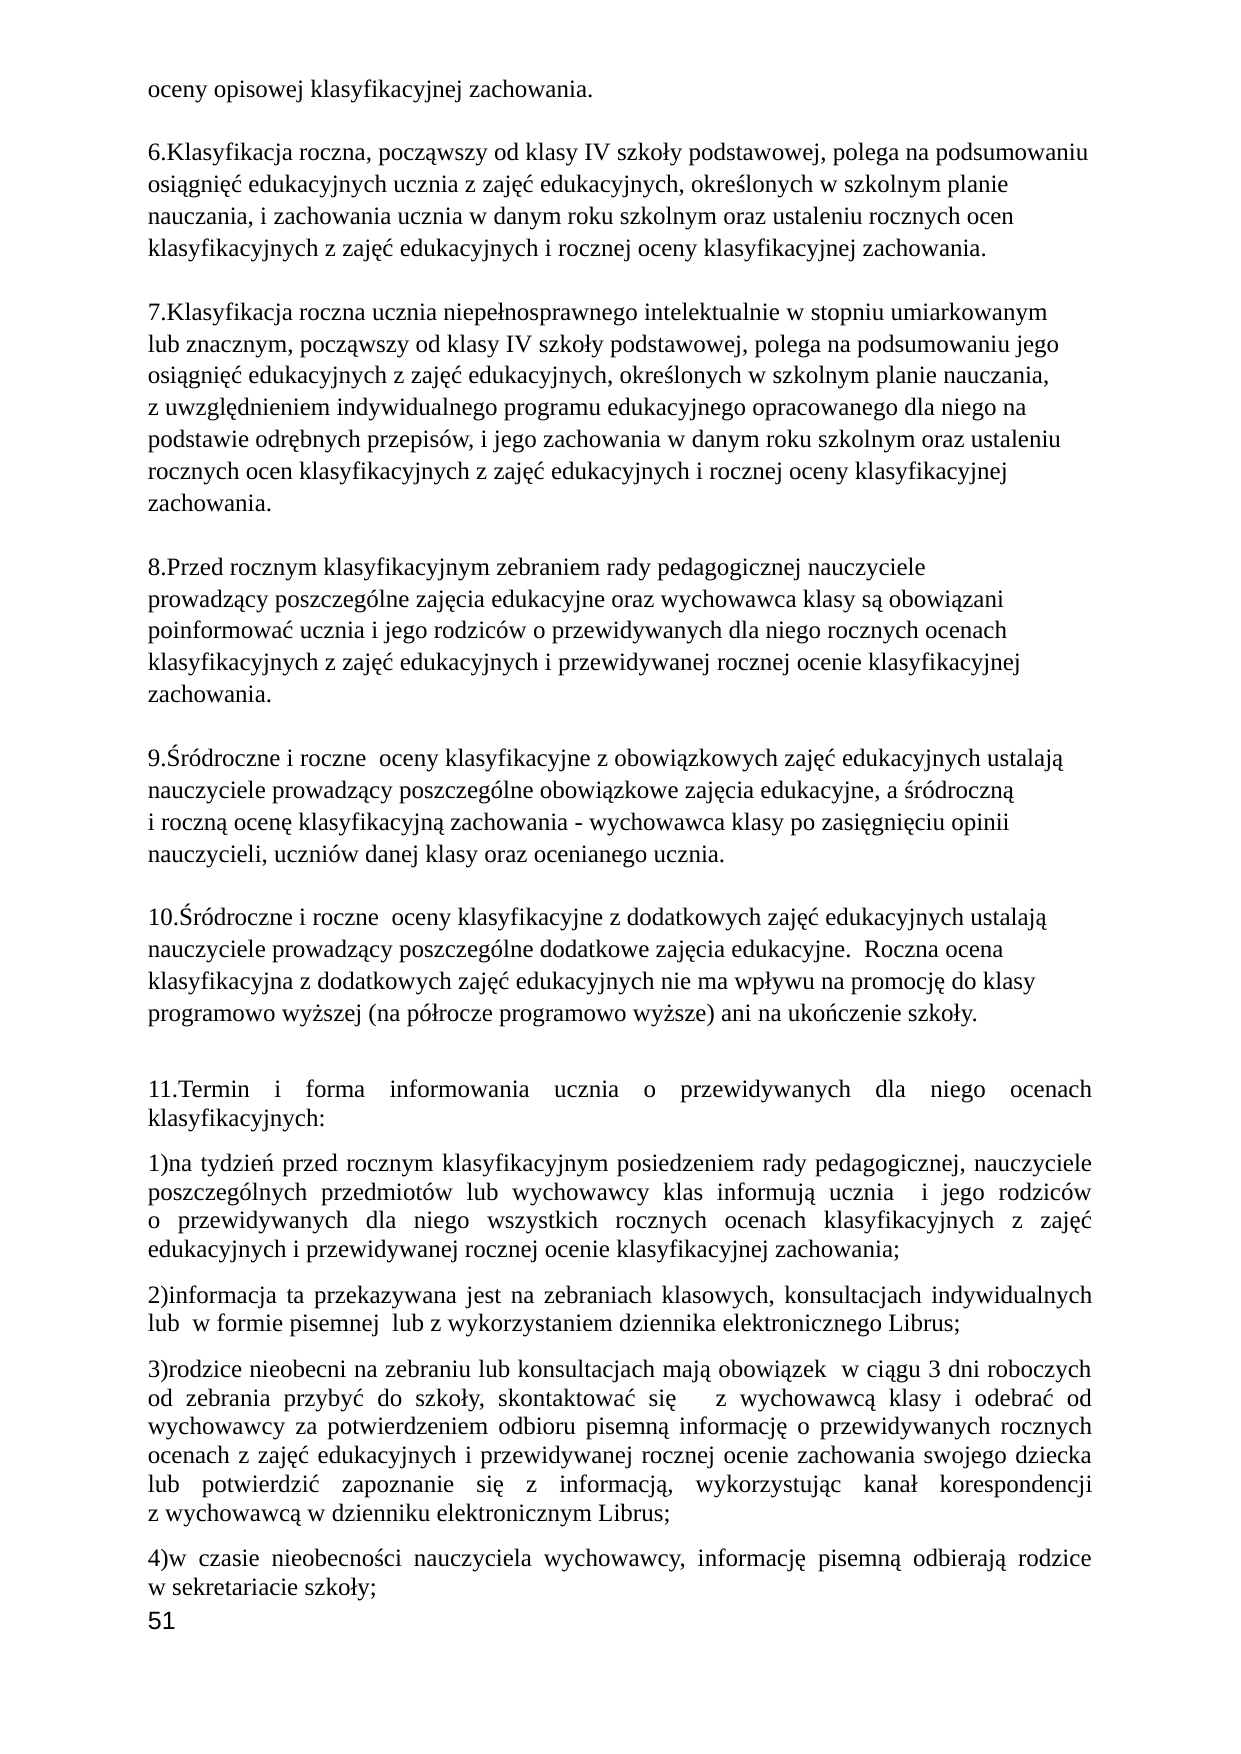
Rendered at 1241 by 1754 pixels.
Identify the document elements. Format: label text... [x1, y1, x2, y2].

text nauczyciele prowadzący poszczególne obowiązkowe zajęcia edukacyjne, a śródroczną [148, 775, 1093, 804]
text i roczną ocenę klasyfikacyjną zachowania - wychowawca klasy po zasięgnięciu opinii [148, 807, 1093, 836]
text klasyfikacyjnych z zajęć edukacyjnych i przewidywanej rocznej ocenie klasyfikacyjnej [148, 647, 1093, 676]
text nauczyciele prowadzący poszczególne dodatkowe zajęcia edukacyjne. Roczna ocena [148, 934, 1093, 963]
text nauczycieli, uczniów danej klasy oraz ocenianego ucznia. [148, 839, 1093, 867]
text 6.Klasyfikacja roczna, począwszy od klasy IV szkoły podstawowej, polega na podsumowaniu [148, 137, 1093, 166]
text poinformować ucznia i jego rodziców o przewidywanych dla niego rocznych ocenach [148, 616, 1093, 644]
text 9.Śródroczne i roczne oceny klasyfikacyjne z obowiązkowych zajęć edukacyjnych ustalają [148, 743, 1093, 772]
text 7.Klasyfikacja roczna ucznia niepełnosprawnego intelektualnie w stopniu umiarkowanym [148, 297, 1093, 326]
text klasyfikacyjnych z zajęć edukacyjnych i rocznej oceny klasyfikacyjnej zachowania. [148, 233, 1093, 262]
text 1)na tydzień przed rocznym klasyfikacyjnym posiedzeniem rady pedagogicznej, nauczyciele poszczególnych przedmiotów lub wychowawcy klas informują ucznia i jego rodziców o przewidywanych dla niego wszystkich rocznych ocenach klasyfikacyjnych z zajęć edukacyjnych i przewidywanej rocznej ocenie klasyfikacyjnej zachowania; [148, 1148, 1093, 1263]
text zachowania. [148, 488, 1093, 517]
text oceny opisowej klasyfikacyjnej zachowania. [148, 74, 1093, 102]
text 10.Śródroczne i roczne oceny klasyfikacyjne z dodatkowych zajęć edukacyjnych ustalają [148, 902, 1093, 931]
text rocznych ocen klasyfikacyjnych z zajęć edukacyjnych i rocznej oceny klasyfikacyjnej [148, 456, 1093, 485]
text klasyfikacyjna z dodatkowych zajęć edukacyjnych nie ma wpływu na promocję do klasy [148, 966, 1093, 995]
text lub znacznym, począwszy od klasy IV szkoły podstawowej, polega na podsumowaniu jego [148, 329, 1093, 357]
text programowo wyższej (na półrocze programowo wyższe) ani na ukończenie szkoły. [148, 998, 1093, 1027]
text 8.Przed rocznym klasyfikacyjnym zebraniem rady pedagogicznej nauczyciele [148, 552, 1093, 581]
text podstawie odrębnych przepisów, i jego zachowania w danym roku szkolnym oraz ustaleniu [148, 424, 1093, 453]
text osiągnięć edukacyjnych ucznia z zajęć edukacyjnych, określonych w szkolnym planie [148, 169, 1093, 198]
text zachowania. [148, 679, 1093, 708]
text osiągnięć edukacyjnych z zajęć edukacyjnych, określonych w szkolnym planie nauczania, [148, 361, 1093, 389]
text 11.Termin i forma informowania ucznia o przewidywanych dla niego ocenach klasyfikacyjnych: [148, 1074, 1093, 1131]
text 4)w czasie nieobecności nauczyciela wychowawcy, informację pisemną odbierają rodzice w sekretariacie szkoły; [148, 1543, 1093, 1601]
text 3)rodzice nieobecni na zebraniu lub konsultacjach mają obowiązek w ciągu 3 dni roboczych od zebrania przybyć do szkoły, skontaktować się z wychowawcą klasy i odebrać od wychowawcy za potwierdzeniem odbioru pisemną informację o przewidywanych rocznych ocenach z zajęć edukacyjnych i przewidywanej rocznej ocenie zachowania swojego dziecka lub potwierdzić zapoznanie się z informacją, wykorzystując kanał korespondencji z wychowawcą w dzienniku elektronicznym Librus; [148, 1354, 1093, 1526]
text 2)informacja ta przekazywana jest na zebraniach klasowych, konsultacjach indywidualnych lub w formie pisemnej lub z wykorzystaniem dziennika elektronicznego Librus; [148, 1280, 1093, 1337]
text z uwzględnieniem indywidualnego programu edukacyjnego opracowanego dla niego na [148, 392, 1093, 421]
text nauczania, i zachowania ucznia w danym roku szkolnym oraz ustaleniu rocznych ocen [148, 201, 1093, 230]
text prowadzący poszczególne zajęcia edukacyjne oraz wychowawca klasy są obowiązani [148, 584, 1093, 612]
